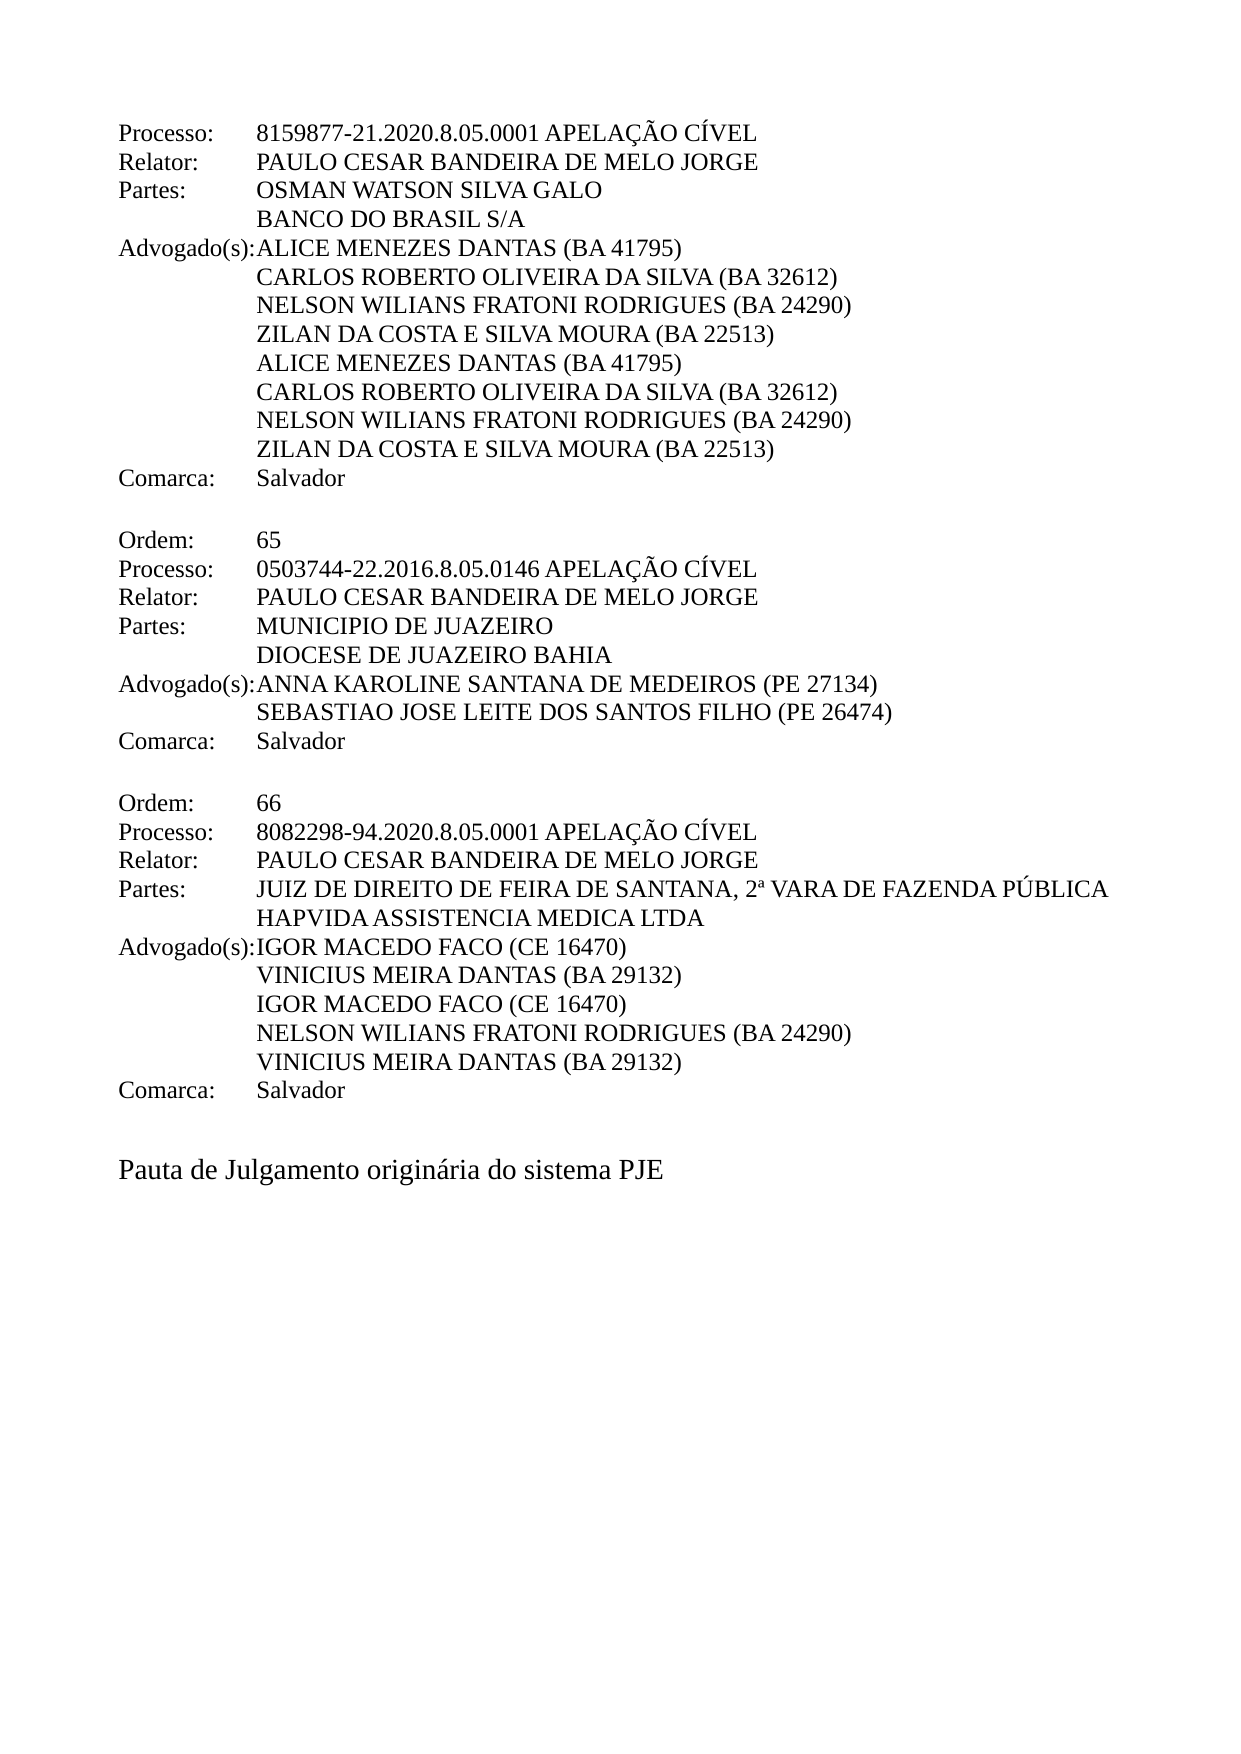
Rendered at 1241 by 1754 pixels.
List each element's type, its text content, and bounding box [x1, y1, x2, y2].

table_cell NELSON WILIANS FRATONI RODRIGUES (BA 24290) [256, 291, 856, 319]
table_cell Relator: [118, 845, 256, 874]
text Pauta de Julgamento originária do sistema PJE [118, 1152, 1122, 1185]
table_cell VINICIUS MEIRA DANTAS (BA 29132) [256, 960, 1120, 989]
table_cell ALICE MENEZES DANTAS (BA 41795) [256, 233, 856, 262]
table_cell [118, 319, 256, 348]
table_cell Advogado(s): [118, 932, 256, 960]
table_cell Advogado(s): [118, 669, 256, 697]
table_header 66 [256, 788, 1120, 817]
table_cell JUIZ DE DIREITO DE FEIRA DE SANTANA, 2ª VARA DE FAZENDA PÚBLICA [256, 874, 1120, 903]
table_cell [118, 406, 256, 434]
table_cell [118, 698, 256, 726]
table_cell [118, 348, 256, 377]
table_cell 8082298-94.2020.8.05.0001 APELAÇÃO CÍVEL [256, 817, 1120, 845]
table_cell CARLOS ROBERTO OLIVEIRA DA SILVA (BA 32612) [256, 262, 856, 291]
table_cell PAULO CESAR BANDEIRA DE MELO JORGE [256, 147, 856, 176]
table_cell IGOR MACEDO FACO (CE 16470) [256, 989, 1120, 1018]
table_cell [118, 1018, 256, 1047]
table_cell Comarca: [118, 463, 256, 492]
table_cell Advogado(s): [118, 233, 256, 262]
table_cell [118, 377, 256, 406]
table_cell ZILAN DA COSTA E SILVA MOURA (BA 22513) [256, 319, 856, 348]
table_cell DIOCESE DE JUAZEIRO BAHIA [256, 640, 896, 669]
table_cell BANCO DO BRASIL S/A [256, 204, 856, 233]
table_cell OSMAN WATSON SILVA GALO [256, 176, 856, 204]
table_header Ordem: [118, 788, 256, 817]
table_cell Partes: [118, 874, 256, 903]
table_cell Salvador [256, 1075, 1120, 1104]
table_cell 0503744-22.2016.8.05.0146 APELAÇÃO CÍVEL [256, 554, 896, 582]
table_cell Relator: [118, 147, 256, 176]
table_cell Processo: [118, 554, 256, 582]
table_cell Processo: [118, 817, 256, 845]
table_cell [118, 434, 256, 463]
table_header Ordem: [118, 525, 256, 554]
table_cell CARLOS ROBERTO OLIVEIRA DA SILVA (BA 32612) [256, 377, 856, 406]
table_cell SEBASTIAO JOSE LEITE DOS SANTOS FILHO (PE 26474) [256, 698, 896, 726]
table_cell ZILAN DA COSTA E SILVA MOURA (BA 22513) [256, 434, 856, 463]
table_cell Partes: [118, 176, 256, 204]
table_cell 8159877-21.2020.8.05.0001 APELAÇÃO CÍVEL [256, 118, 856, 147]
table_cell Salvador [256, 726, 896, 755]
table_cell Comarca: [118, 726, 256, 755]
table_cell [118, 960, 256, 989]
table_header 65 [256, 525, 896, 554]
table_cell [118, 291, 256, 319]
table_cell [118, 640, 256, 669]
table_cell NELSON WILIANS FRATONI RODRIGUES (BA 24290) [256, 406, 856, 434]
table_cell [118, 903, 256, 932]
table_cell Comarca: [118, 1075, 256, 1104]
table_cell HAPVIDA ASSISTENCIA MEDICA LTDA [256, 903, 1120, 932]
table_cell IGOR MACEDO FACO (CE 16470) [256, 932, 1120, 960]
table_cell PAULO CESAR BANDEIRA DE MELO JORGE [256, 845, 1120, 874]
table_cell MUNICIPIO DE JUAZEIRO [256, 611, 896, 640]
table_cell [118, 989, 256, 1018]
table_cell [118, 204, 256, 233]
table_cell PAULO CESAR BANDEIRA DE MELO JORGE [256, 583, 896, 611]
table_cell NELSON WILIANS FRATONI RODRIGUES (BA 24290) [256, 1018, 1120, 1047]
table_cell VINICIUS MEIRA DANTAS (BA 29132) [256, 1047, 1120, 1075]
table_cell [118, 262, 256, 291]
table_cell ANNA KAROLINE SANTANA DE MEDEIROS (PE 27134) [256, 669, 896, 697]
table_cell ALICE MENEZES DANTAS (BA 41795) [256, 348, 856, 377]
table_cell Relator: [118, 583, 256, 611]
table_cell Processo: [118, 118, 256, 147]
table_cell Partes: [118, 611, 256, 640]
table_cell Salvador [256, 463, 856, 492]
table_cell [118, 1047, 256, 1075]
